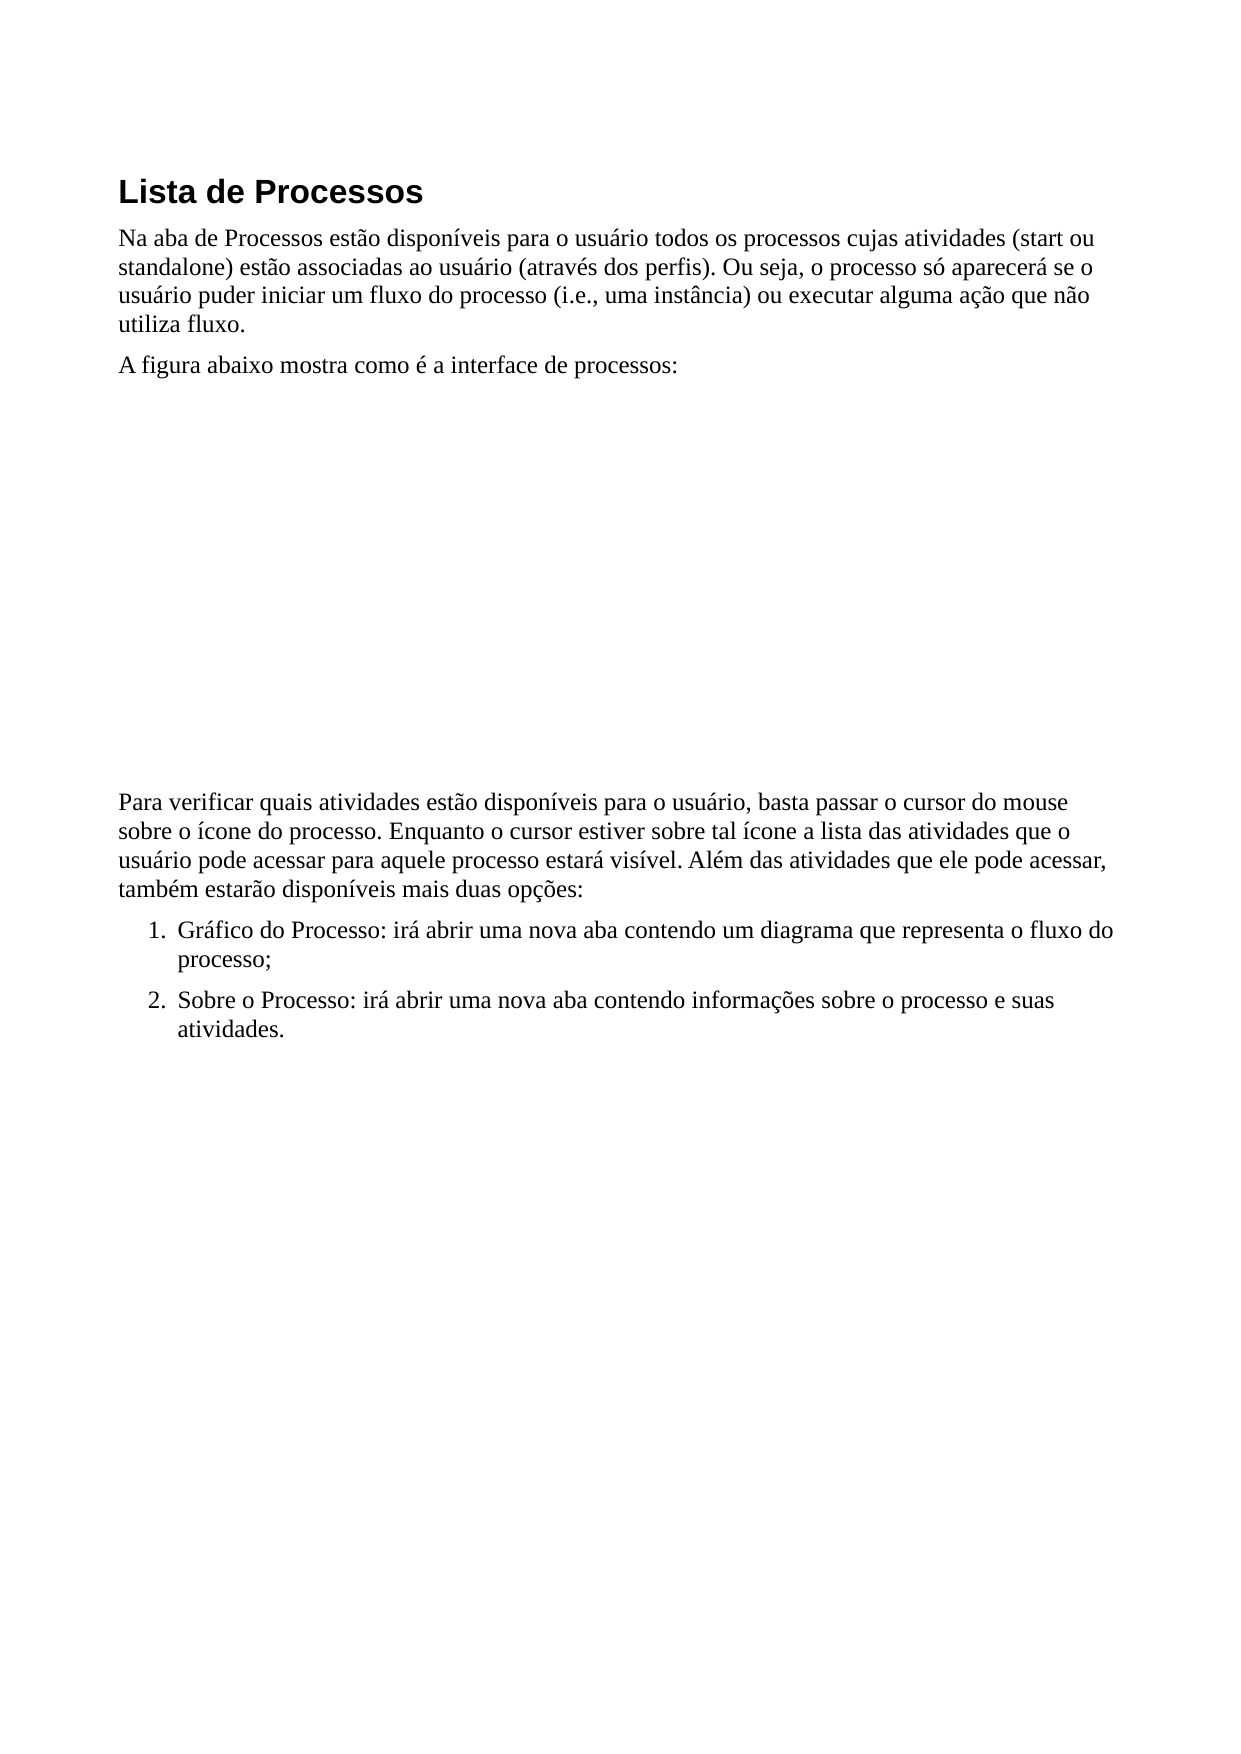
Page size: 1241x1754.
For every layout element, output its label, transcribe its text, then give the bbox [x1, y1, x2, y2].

text Para verificar quais atividades estão disponíveis para o usuário, basta passar o cursor do mouse sobre o ícone do processo. Enquanto o cursor estiver sobre tal ícone a lista das atividades que o usuário pode acessar para aquele processo estará visível. Além das atividades que ele pode acessar, também estarão disponíveis mais duas opções: [118, 787, 1122, 902]
subtitle Lista de Processos [118, 172, 1122, 211]
list Gráfico do Processo: irá abrir uma nova aba contendo um diagrama que representa o fluxo do processo; [148, 915, 1122, 972]
text A figura abaixo mostra como é a interface de processos: [118, 351, 1122, 379]
list Sobre o Processo: irá abrir uma nova aba contendo informações sobre o processo e suas atividades. [148, 985, 1122, 1042]
text Na aba de Processos estão disponíveis para o usuário todos os processos cujas atividades (start ou standalone) estão associadas ao usuário (através dos perfis). Ou seja, o processo só aparecerá se o usuário puder iniciar um fluxo do processo (i.e., uma instância) ou executar alguma ação que não utiliza fluxo. [118, 223, 1122, 338]
